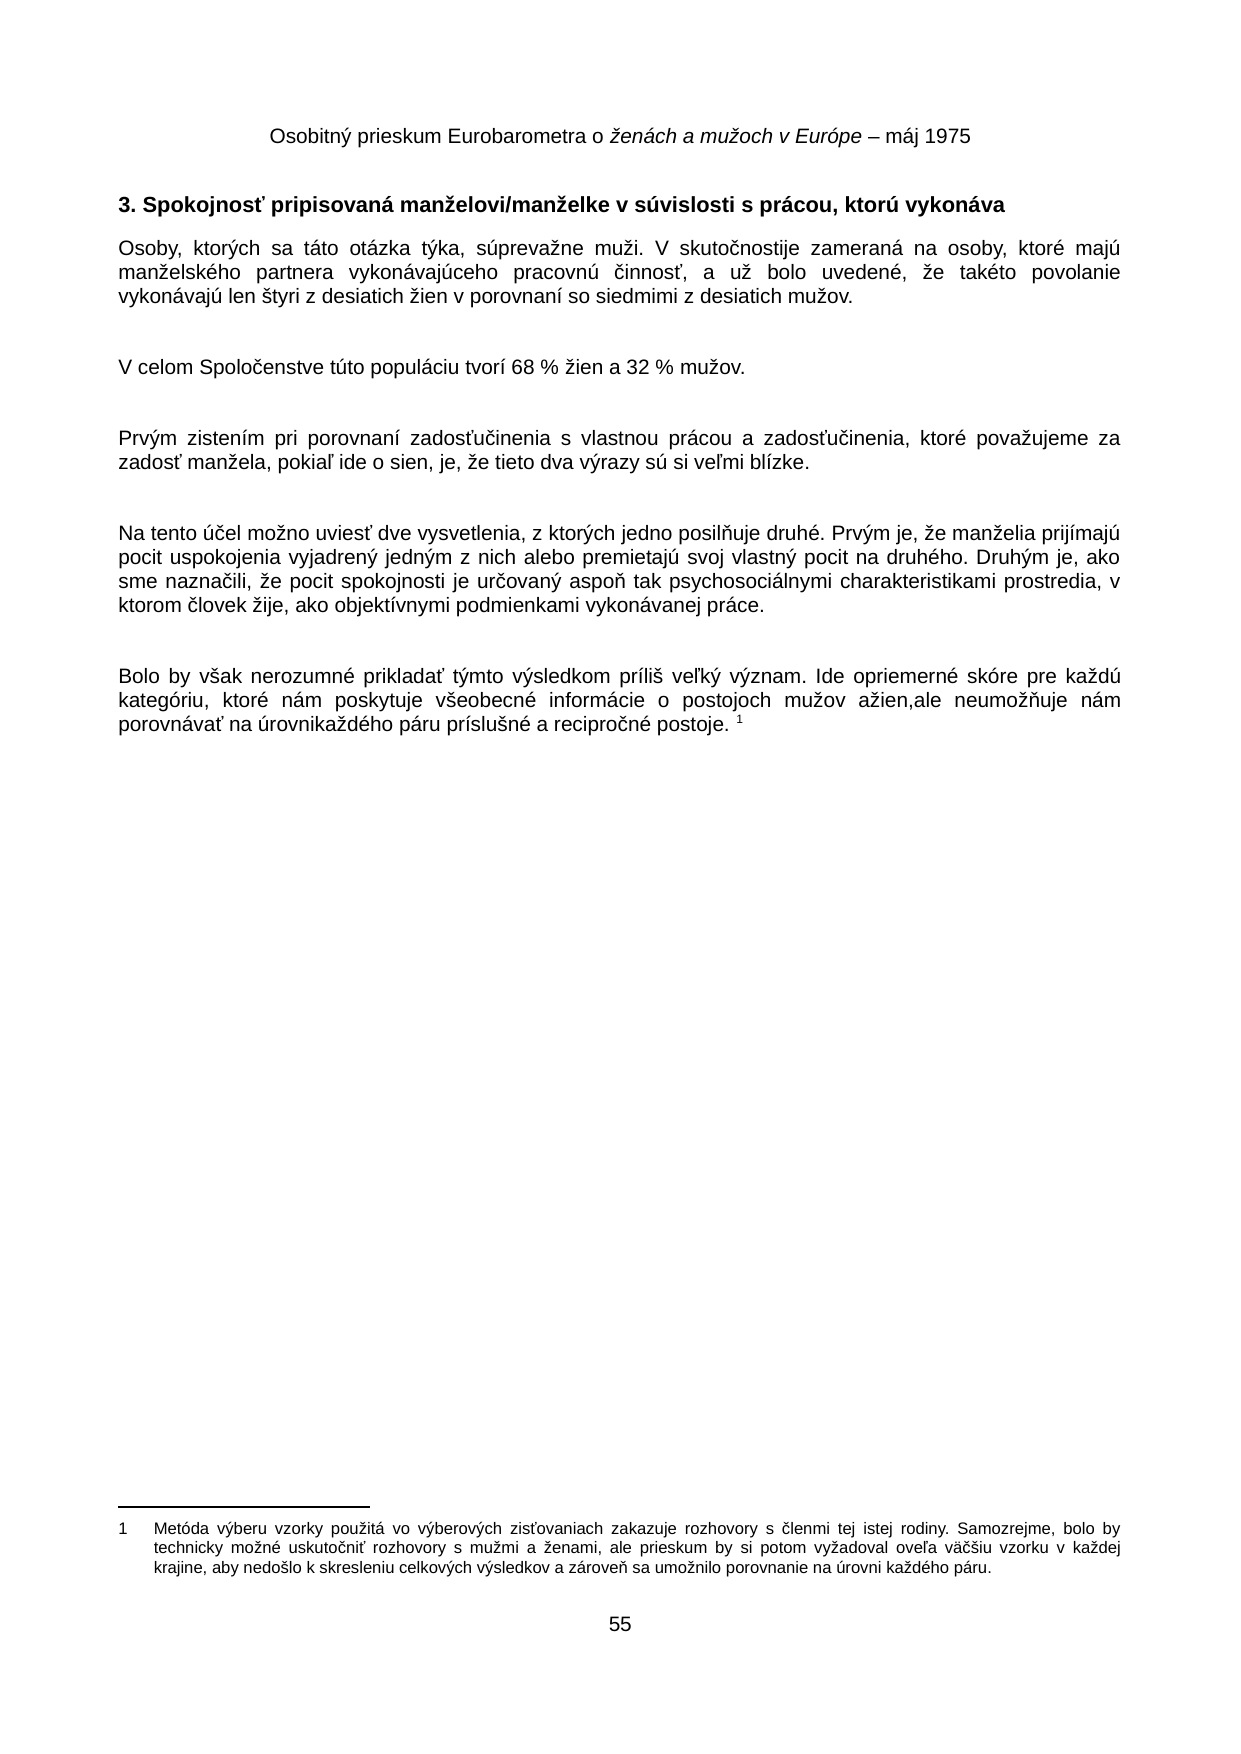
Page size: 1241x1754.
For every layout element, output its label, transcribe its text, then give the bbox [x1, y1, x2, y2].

text Prvým zistením pri porovnaní zadosťučinenia s vlastnou prácou a zadosťučinenia, ktoré považujeme za zadosť manžela, pokiaľ ide o sien, je, že tieto dva výrazy sú si veľmi blízke. [118, 426, 1122, 474]
text Osoby, ktorých sa táto otázka týka, súprevažne muži. V skutočnostije zameraná na osoby, ktoré majú manželského partnera vykonávajúceho pracovnú činnosť, a už bolo uvedené, že takéto povolanie vykonávajú len štyri z desiatich žien v porovnaní so siedmimi z desiatich mužov. [118, 236, 1122, 307]
text Metóda výberu vzorky použitá vo výberových zisťovaniach zakazuje rozhovory s členmi tej istej rodiny. Samozrejme, bolo by technicky možné uskutočniť rozhovory s mužmi a ženami, ale prieskum by si potom vyžadoval oveľa väčšiu vzorku v každej krajine, aby nedošlo k skresleniu celkových výsledkov a zároveň sa umožnilo porovnanie na úrovni každého páru. [118, 1519, 1122, 1577]
text Bolo by však nerozumné prikladať týmto výsledkom príliš veľký význam. Ide opriemerné skóre pre každú kategóriu, ktoré nám poskytuje všeobecné informácie o postojoch mužov ažien,ale neumožňuje nám porovnávať na úrovnikaždého páru príslušné a recipročné postoje. [118, 664, 1122, 736]
text V celom Spoločenstve túto populáciu tvorí 68 % žien a 32 % mužov. [118, 355, 1122, 379]
subtitle 3. Spokojnosť pripisovaná manželovi/manželke v súvislosti s prácou, ktorú vykonáva [118, 192, 1122, 217]
text Na tento účel možno uviesť dve vysvetlenia, z ktorých jedno posilňuje druhé. Prvým je, že manželia prijímajú pocit uspokojenia vyjadrený jedným z nich alebo premietajú svoj vlastný pocit na druhého. Druhým je, ako sme naznačili, že pocit spokojnosti je určovaný aspoň tak psychosociálnymi charakteristikami prostredia, v ktorom človek žije, ako objektívnymi podmienkami vykonávanej práce. [118, 521, 1122, 617]
